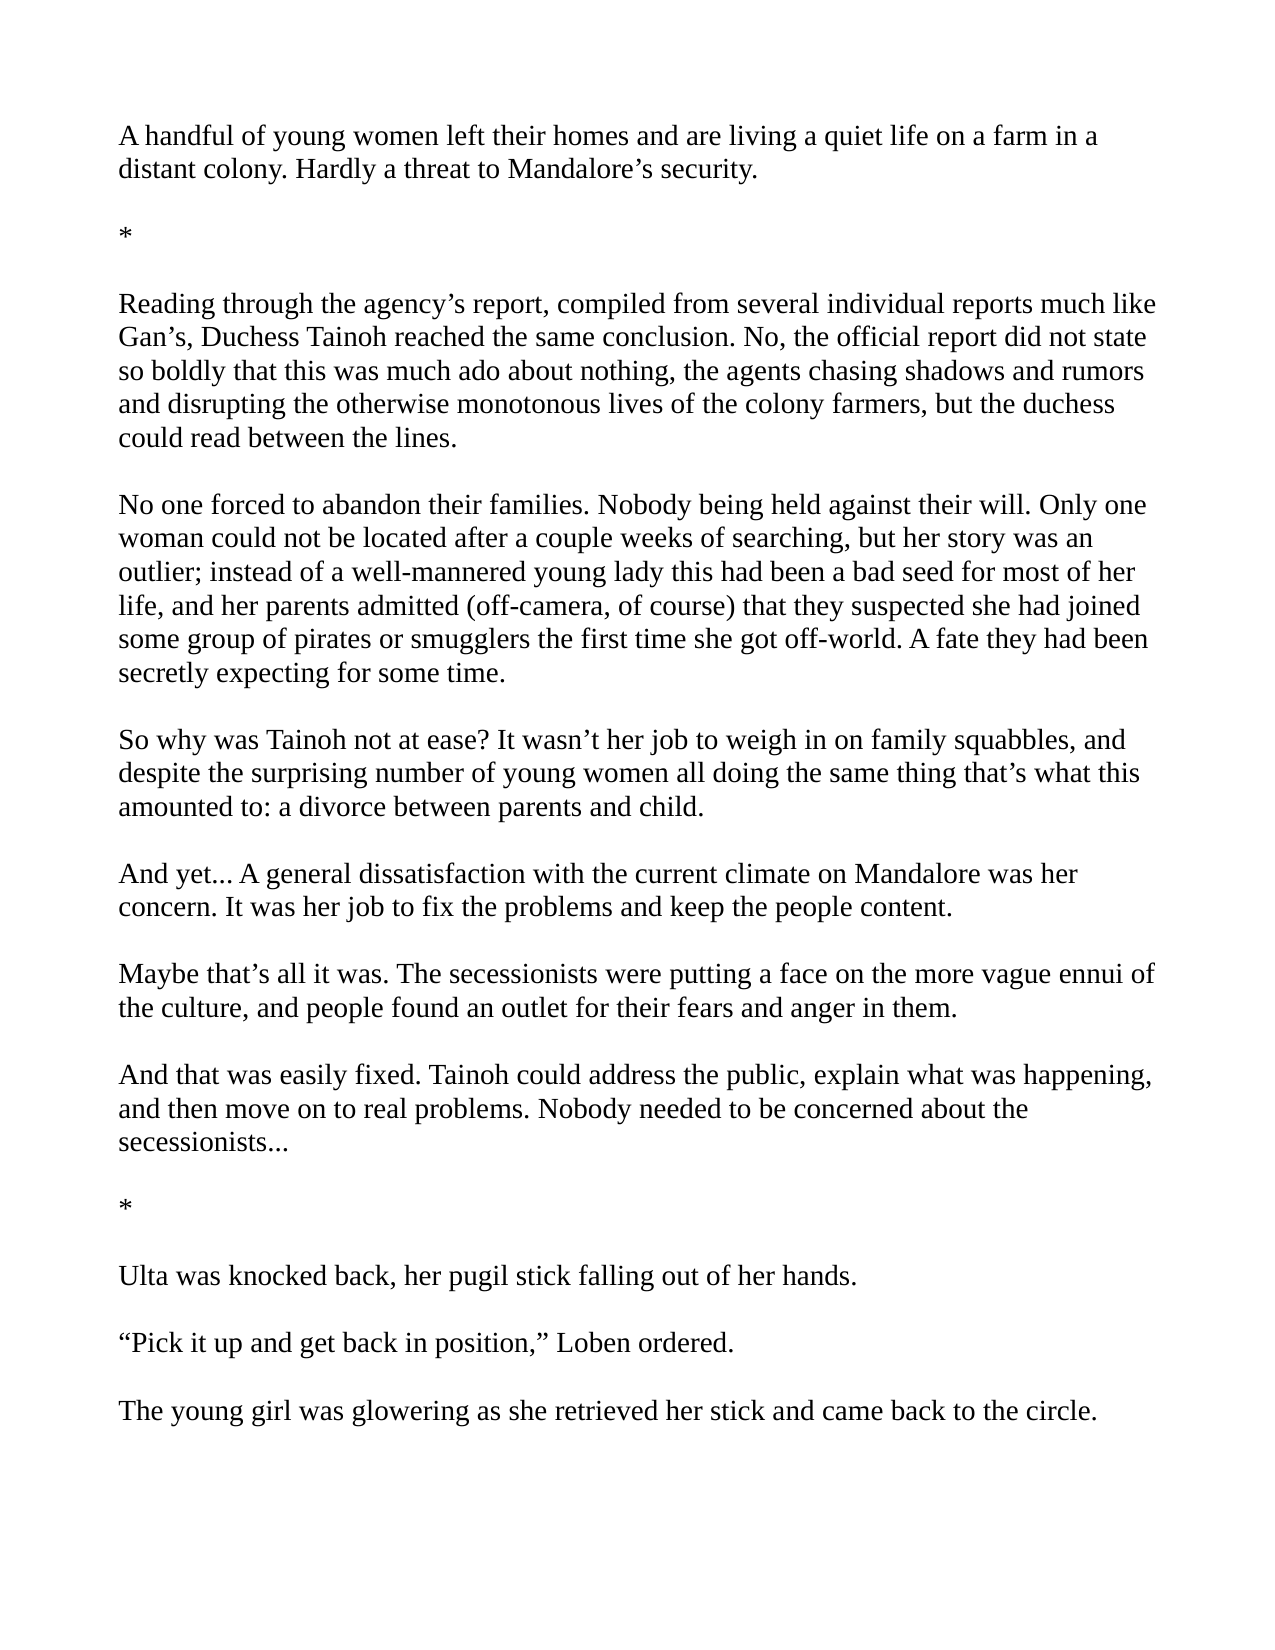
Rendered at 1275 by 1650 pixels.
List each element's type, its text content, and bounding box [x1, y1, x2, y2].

text So why was Tainoh not at ease? It wasn’t her job to weigh in on family squabbles, and despite the surprising number of young women all doing the same thing that’s what this amounted to: a divorce between parents and child. [118, 722, 1157, 822]
text No one forced to abandon their families. Nobody being held against their will. Only one woman could not be located after a couple weeks of searching, but her story was an outlier; instead of a well-mannered young lady this had been a bad seed for most of her life, and her parents admitted (off-camera, of course) that they suspected she had joined some group of pirates or smugglers the first time she got off-world. A fate they had been secretly expecting for some time. [118, 487, 1157, 688]
text * [118, 219, 1157, 252]
text “Pick it up and get back in position,” Loben ordered. [118, 1326, 1157, 1359]
text And yet... A general dissatisfaction with the current climate on Mandalore was her concern. It was her job to fix the problems and keep the people content. [118, 856, 1157, 923]
text A handful of young women left their homes and are living a quiet life on a farm in a distant colony. Hardly a threat to Mandalore’s security. [118, 118, 1157, 185]
text Reading through the agency’s report, compiled from several individual reports much like Gan’s, Duchess Tainoh reached the same conclusion. No, the official report did not state so boldly that this was much ado about nothing, the agents chasing shadows and rumors and disrupting the otherwise monotonous lives of the colony farmers, but the duchess could read between the lines. [118, 286, 1157, 453]
text * [118, 1191, 1157, 1225]
text Maybe that’s all it was. The secessionists were putting a face on the more vague ennui of the culture, and people found an outlet for their fears and anger in them. [118, 957, 1157, 1024]
text The young girl was glowering as she retrieved her stick and came back to the circle. [118, 1393, 1157, 1426]
text Ulta was knocked back, her pugil stick falling out of her hands. [118, 1258, 1157, 1292]
text And that was easily fixed. Tainoh could address the public, explain what was happening, and then move on to real problems. Nobody needed to be concerned about the secessionists... [118, 1057, 1157, 1158]
